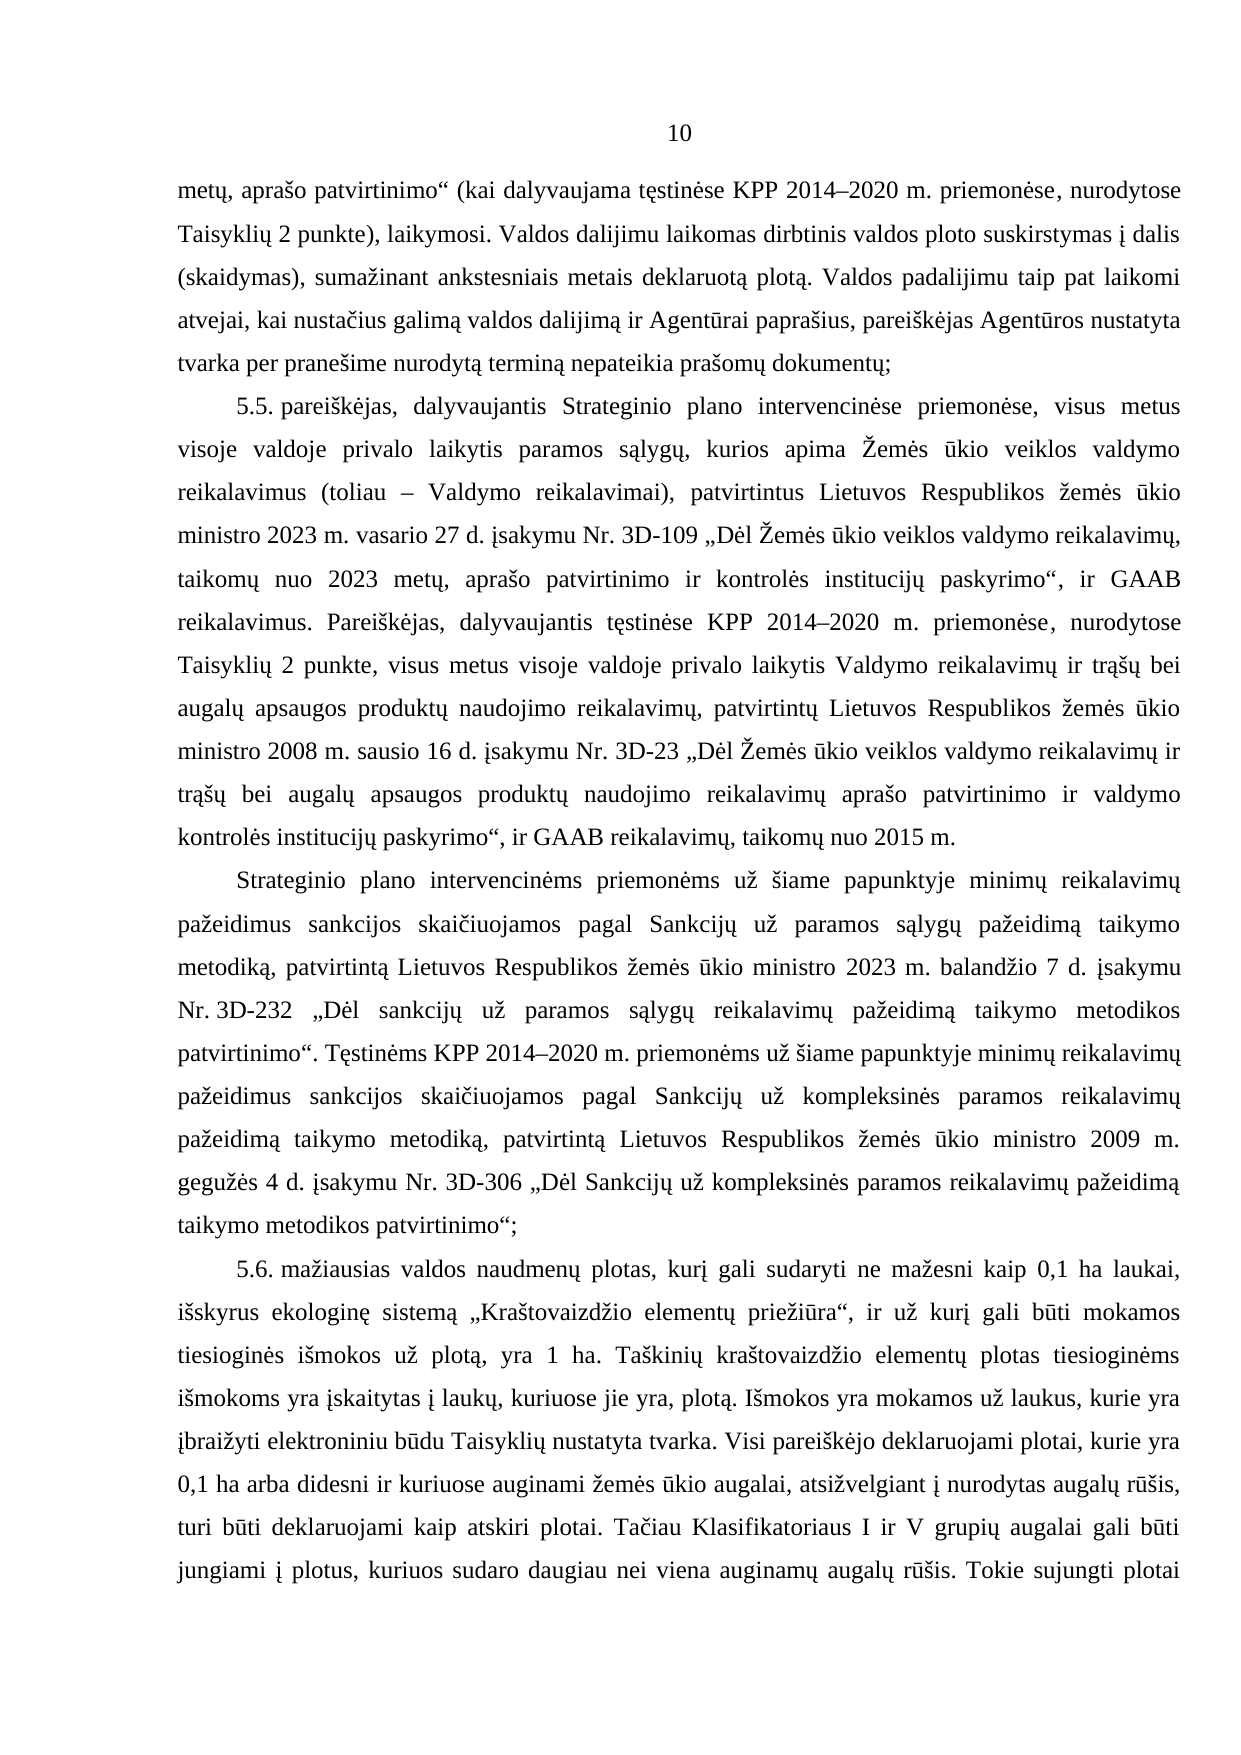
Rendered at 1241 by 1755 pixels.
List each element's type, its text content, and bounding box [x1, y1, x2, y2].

text 5.6. mažiausias valdos naudmenų plotas, kurį gali sudaryti ne mažesni kaip 0,1 ha laukai, išskyrus ekologinę sistemą „Kraštovaizdžio elementų priežiūra“, ir už kurį gali būti mokamos tiesioginės išmokos už plotą, yra 1 ha. Taškinių kraštovaizdžio elementų plotas tiesioginėms išmokoms yra įskaitytas į laukų, kuriuose jie yra, plotą. Išmokos yra mokamos už laukus, kurie yra įbraižyti elektroniniu būdu Taisyklių nustatyta tvarka. Visi pareiškėjo deklaruojami plotai, kurie yra 0,1 ha arba didesni ir kuriuose auginami žemės ūkio augalai, atsižvelgiant į nurodytas augalų rūšis, turi būti deklaruojami kaip atskiri plotai. Tačiau Klasifikatoriaus I ir V grupių augalai gali būti jungiami į plotus, kuriuos sudaro daugiau nei viena auginamų augalų rūšis. Tokie sujungti plotai [177, 1254, 1181, 1584]
text Strateginio plano intervencinėms priemonėms už šiame papunktyje minimų reikalavimų pažeidimus sankcijos skaičiuojamos pagal Sankcijų už paramos sąlygų pažeidimą taikymo metodiką, patvirtintą Lietuvos Respublikos žemės ūkio ministro 2023 m. balandžio 7 d. įsakymu Nr. 3D-232 „Dėl sankcijų už paramos sąlygų reikalavimų pažeidimą taikymo metodikos patvirtinimo“. Tęstinėms KPP 2014–2020 m. priemonėms už šiame papunktyje minimų reikalavimų pažeidimus sankcijos skaičiuojamos pagal Sankcijų už kompleksinės paramos reikalavimų pažeidimą taikymo metodiką, patvirtintą Lietuvos Respublikos žemės ūkio ministro 2009 m. gegužės 4 d. įsakymu Nr. 3D-306 „Dėl Sankcijų už kompleksinės paramos reikalavimų pažeidimą taikymo metodikos patvirtinimo“; [177, 866, 1181, 1239]
text 5.5. pareiškėjas, dalyvaujantis Strateginio plano intervencinėse priemonėse, visus metus visoje valdoje privalo laikytis paramos sąlygų, kurios apima Žemės ūkio veiklos valdymo reikalavimus (toliau – Valdymo reikalavimai), patvirtintus Lietuvos Respublikos žemės ūkio ministro 2023 m. vasario 27 d. įsakymu Nr. 3D-109 „Dėl Žemės ūkio veiklos valdymo reikalavimų, taikomų nuo 2023 metų, aprašo patvirtinimo ir kontrolės institucijų paskyrimo“, ir GAAB reikalavimus. Pareiškėjas, dalyvaujantis tęstinėse KPP 2014–2020 m. priemonėse, nurodytose Taisyklių 2 punkte, visus metus visoje valdoje privalo laikytis Valdymo reikalavimų ir trąšų bei augalų apsaugos produktų naudojimo reikalavimų, patvirtintų Lietuvos Respublikos žemės ūkio ministro 2008 m. sausio 16 d. įsakymu Nr. 3D-23 „Dėl Žemės ūkio veiklos valdymo reikalavimų ir trąšų bei augalų apsaugos produktų naudojimo reikalavimų aprašo patvirtinimo ir valdymo kontrolės institucijų paskyrimo“, ir GAAB reikalavimų, taikomų nuo 2015 m. [177, 391, 1181, 851]
text metų, aprašo patvirtinimo“ (kai dalyvaujama tęstinėse KPP 2014–2020 m. priemonėse, nurodytose Taisyklių 2 punkte), laikymosi. Valdos dalijimu laikomas dirbtinis valdos ploto suskirstymas į dalis (skaidymas), sumažinant ankstesniais metais deklaruotą plotą. Valdos padalijimu taip pat laikomi atvejai, kai nustačius galimą valdos dalijimą ir Agentūrai paprašius, pareiškėjas Agentūros nustatyta tvarka per pranešime nurodytą terminą nepateikia prašomų dokumentų; [177, 176, 1181, 377]
